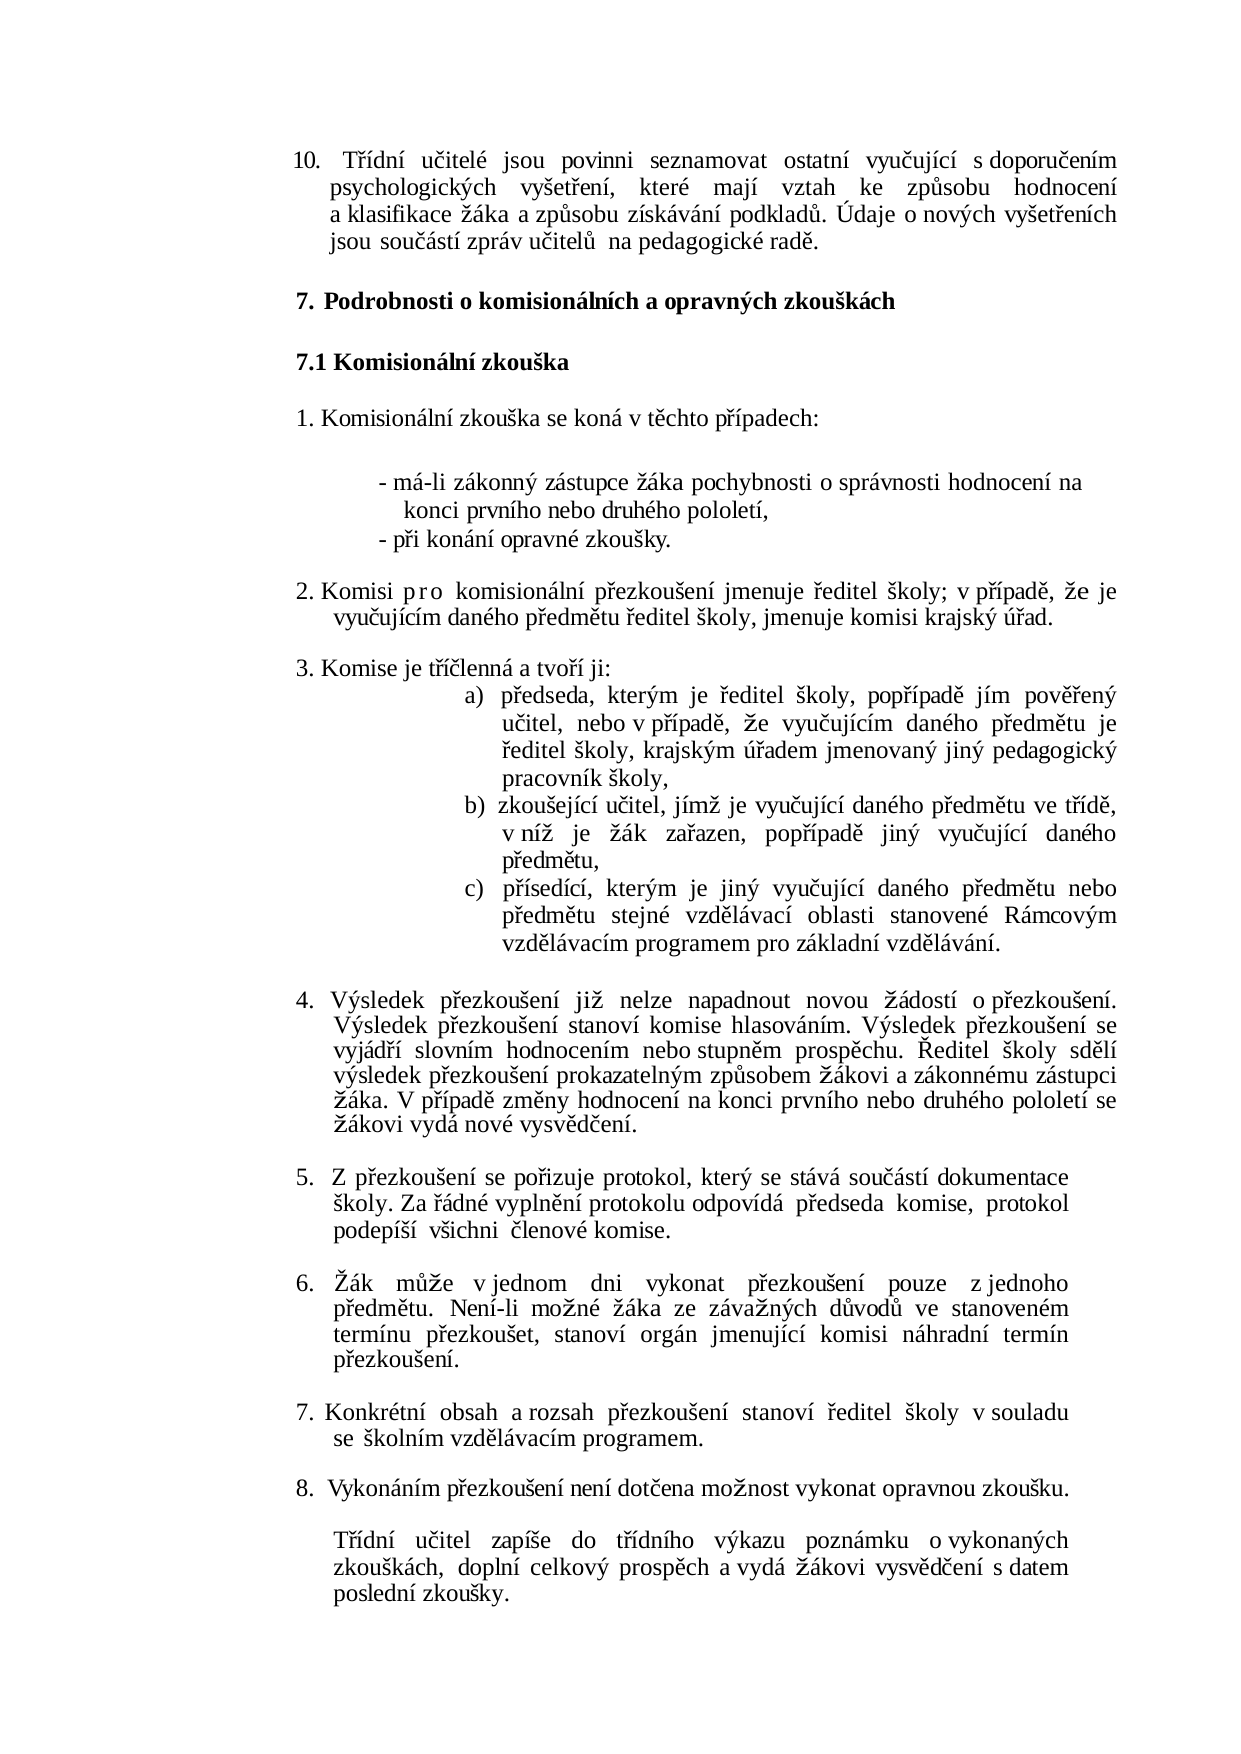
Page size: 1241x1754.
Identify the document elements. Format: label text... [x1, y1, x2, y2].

text 6. Žák může v jednom dni vykonat přezkoušení pouze z jednoho předmětu. Není-li možné žáka ze závažných důvodů ve stanoveném termínu přezkoušet, stanoví orgán jmenující komisi náhradní termín přezkoušení. [296, 1268, 1069, 1372]
text 4. Výsledek přezkoušení již nelze napadnout novou žádostí o přezkoušení. Výsledek přezkoušení stanoví komise hlasováním. Výsledek přezkoušení se vyjádří slovním hodnocením nebo stupněm prospěchu. Ředitel školy sdělí výsledek přezkoušení prokazatelným způsobem žákovi a zákonnému zástupci žáka. V případě změny hodnocení na konci prvního nebo druhého pololetí se žákovi vydá nové vysvědčení. [296, 986, 1117, 1138]
text 7. Podrobnosti o komisionálních a opravných zkouškách [296, 286, 1123, 315]
text 7. Konkrétní obsah a rozsah přezkoušení stanoví ředitel školy v souladu se školním vzdělávacím programem. [296, 1399, 1069, 1452]
text a) předseda, kterým je ředitel školy, popřípadě jím pověřený učitel, nebo v případě, že vyučujícím daného předmětu je ředitel školy, krajským úřadem jmenovaný jiný pedagogický pracovník školy, [464, 681, 1117, 791]
text b) zkoušející učitel, jímž je vyučující daného předmětu ve třídě, v níž je žák zařazen, popřípadě jiný vyučující daného předmětu, [464, 791, 1116, 874]
text 2. Komisi pro komisionální přezkoušení jmenuje ředitel školy; v případě, že je vyučujícím daného předmětu ředitel školy, jmenuje komisi krajský úřad. [296, 578, 1117, 631]
text 7.1 Komisionální zkouška [296, 347, 1123, 376]
list Třídní učitelé jsou povinni seznamovat ostatní vyučující s doporučením psychologických vyšetření, které mají vztah ke způsobu hodnocení a klasifikace žáka a způsobu získávání podkladů. Údaje o nových vyšetřeních jsou součástí zpráv učitelů na pedagogické radě. [292, 145, 1117, 255]
text 8. Vykonáním přezkoušení není dotčena možnost vykonat opravnou zkoušku. [296, 1473, 1123, 1502]
text 3. Komise je tříčlenná a tvoří ji: [296, 653, 1123, 681]
text 5. Z přezkoušení se pořizuje protokol, který se stává součástí dokumentace školy. Za řádné vyplnění protokolu odpovídá předseda komise, protokol podepíší všichni členové komise. [296, 1164, 1069, 1243]
text - při konání opravné zkoušky. [366, 524, 1123, 553]
text - má-li zákonný zástupce žáka pochybnosti o správnosti hodnocení na konci prvního nebo druhého pololetí, [366, 467, 1117, 524]
text 1. Komisionální zkouška se koná v těchto případech: [296, 403, 1123, 432]
list Třídní učitel zapíše do třídního výkazu poznámku o vykonaných zkouškách, doplní celkový prospěch a vydá žákovi vysvědčení s datem poslední zkoušky. [296, 1528, 1069, 1607]
text c) přísedící, kterým je jiný vyučující daného předmětu nebo předmětu stejné vzdělávací oblasti stanovené Rámcovým vzdělávacím programem pro základní vzdělávání. [464, 874, 1117, 956]
